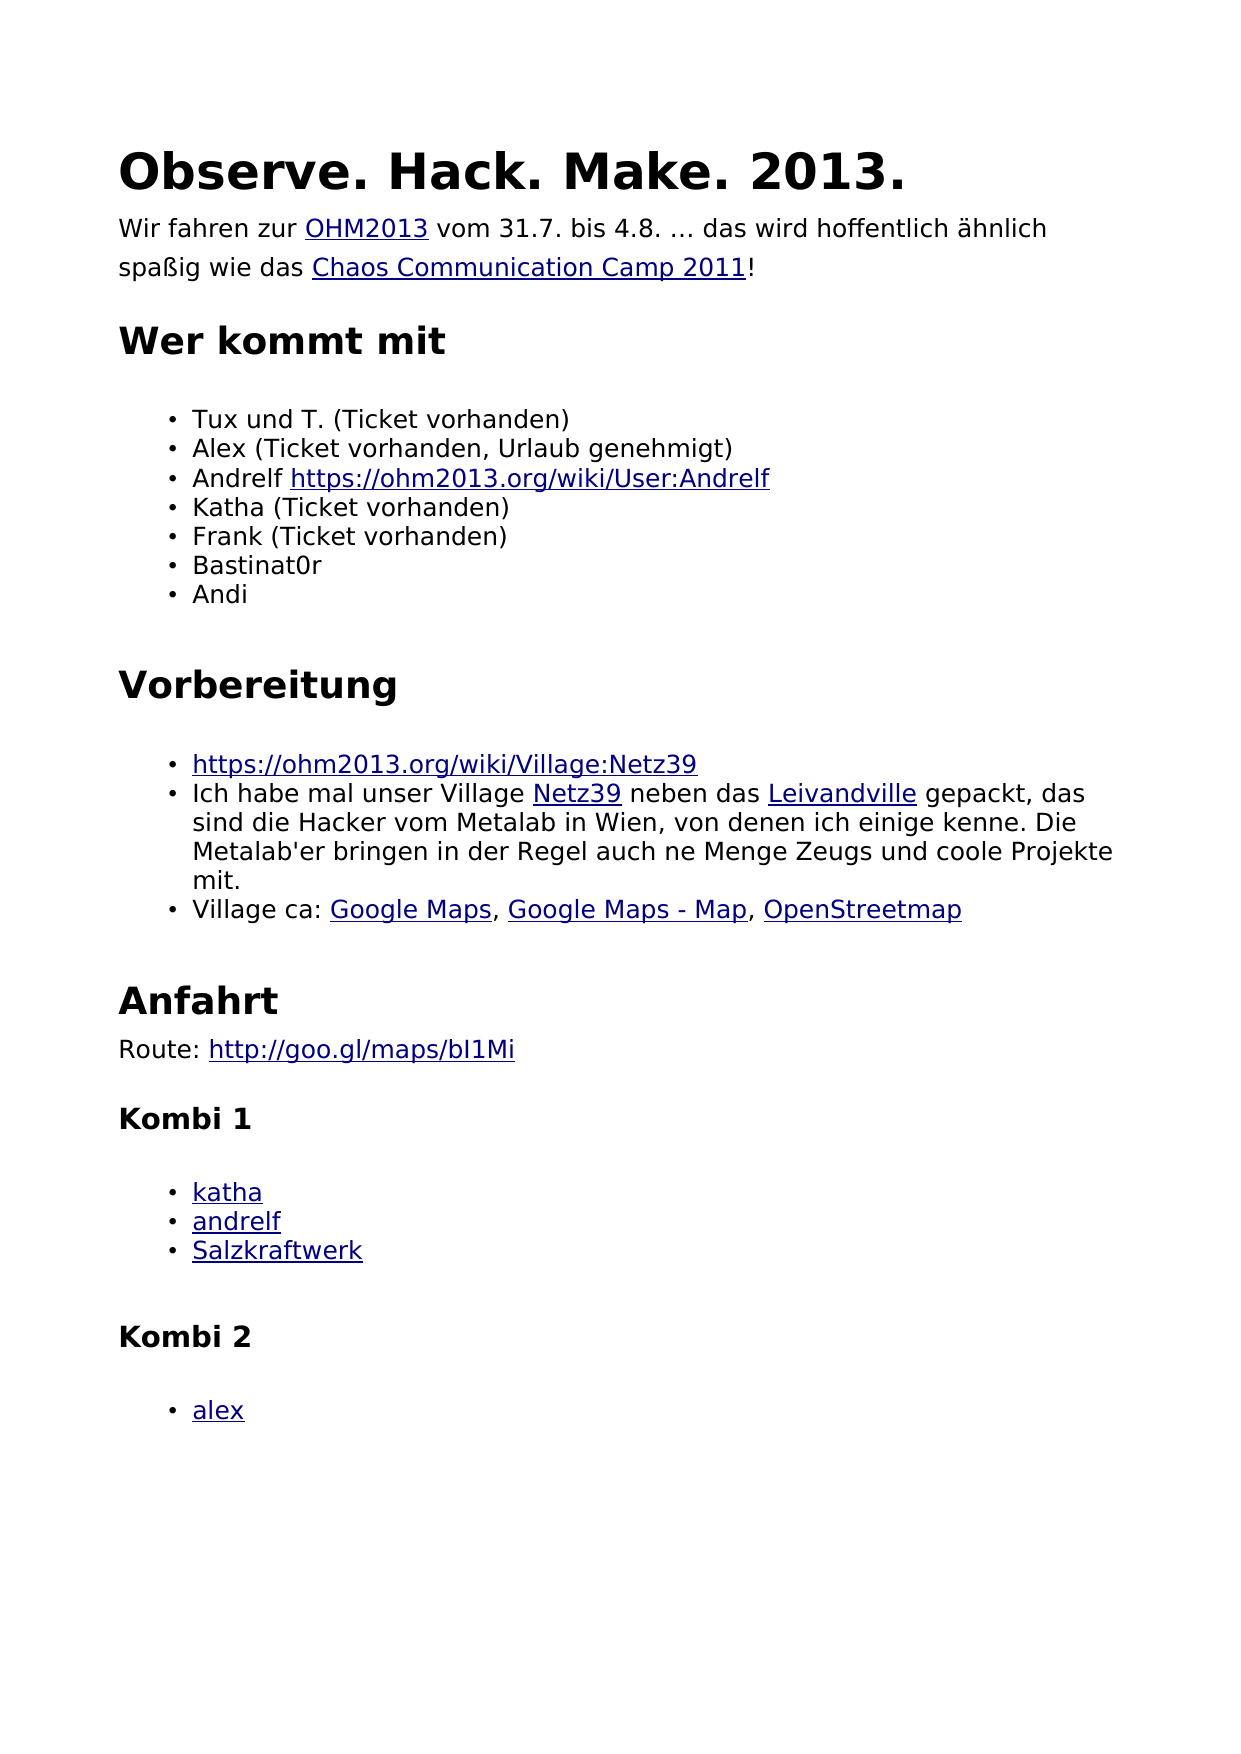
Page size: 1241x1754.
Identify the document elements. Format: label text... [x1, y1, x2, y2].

list Bastinat0r [177, 551, 1122, 581]
subtitle Wer kommt mit [118, 320, 1122, 363]
list Frank (Ticket vorhanden) [177, 522, 1122, 551]
list Tux und T. (Ticket vorhanden) [177, 406, 1122, 435]
list katha [177, 1178, 1122, 1207]
subtitle Vorbereitung [118, 664, 1122, 708]
list andrelf [177, 1207, 1122, 1236]
list alex [177, 1396, 1122, 1425]
list Andrelf https://ohm2013.org/wiki/User:Andrelf [177, 464, 1122, 493]
list Salzkraftwerk [177, 1236, 1122, 1266]
list https://ohm2013.org/wiki/Village:Netz39 [177, 750, 1122, 779]
list Andi [177, 581, 1122, 610]
text Route: http://goo.gl/maps/bI1Mi [118, 1035, 1122, 1064]
list Alex (Ticket vorhanden, Urlaub genehmigt) [177, 435, 1122, 464]
list Village ca: Google Maps, Google Maps - Map, OpenStreetmap [177, 896, 1122, 925]
text Wir fahren zur OHM2013 vom 31.7. bis 4.8. … das wird hoffentlich ähnlich spaßig wie das Chaos Communication Camp 2011! [118, 214, 1122, 282]
list Katha (Ticket vorhanden) [177, 493, 1122, 522]
subtitle Anfahrt [118, 979, 1122, 1023]
subtitle Observe. Hack. Make. 2013. [118, 143, 1122, 201]
subtitle Kombi 1 [118, 1102, 1122, 1136]
list Ich habe mal unser Village Netz39 neben das Leivandville gepackt, das sind die Hacker vom Metalab in Wien, von denen ich einige kenne. Die Metalab'er bringen in der Regel auch ne Menge Zeugs und coole Projekte mit. [177, 779, 1122, 896]
subtitle Kombi 2 [118, 1320, 1122, 1354]
